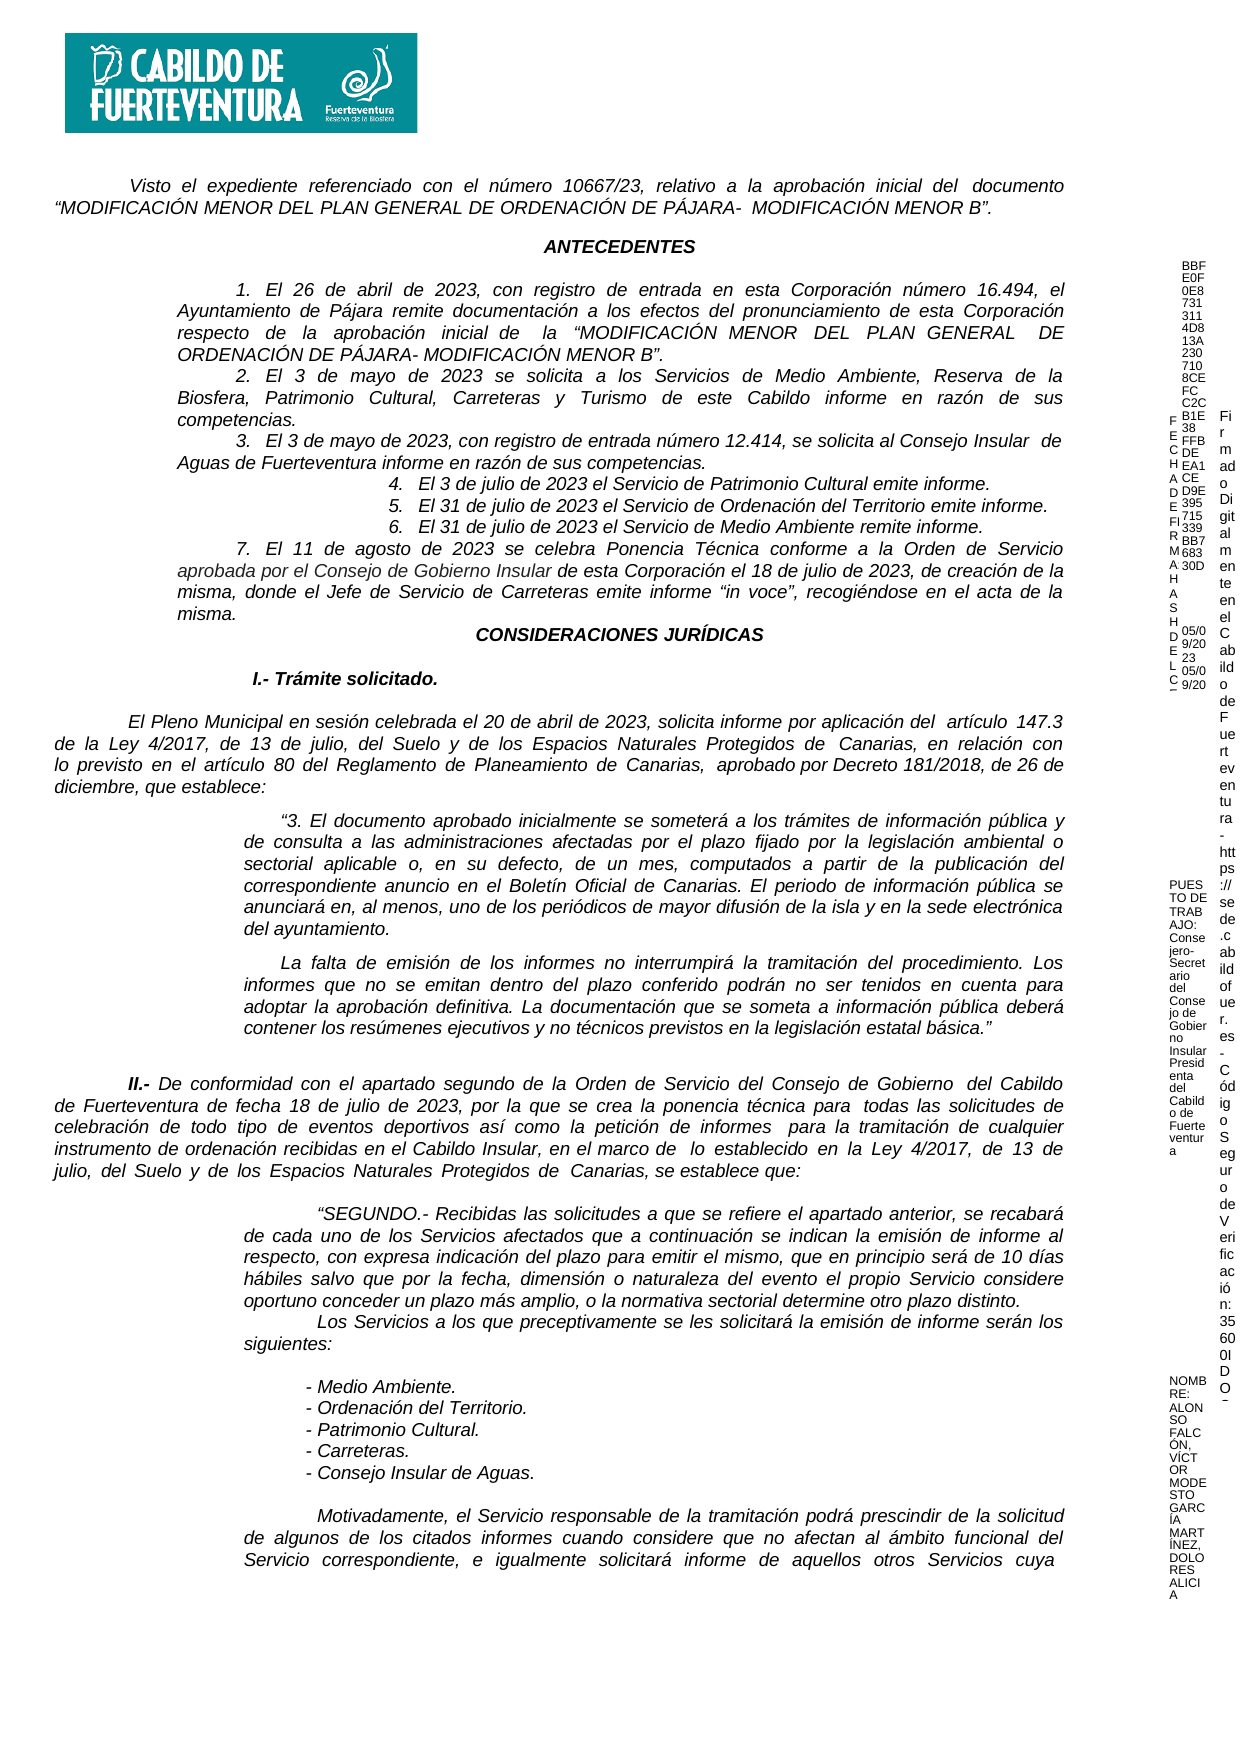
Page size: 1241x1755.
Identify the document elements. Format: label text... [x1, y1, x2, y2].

subtitle ANTECEDENTES [252, 235, 989, 257]
text Consejero-Secretario del Consejo de Gobierno Insular Presidenta del Cabildo de Fuerteventura [1169, 933, 1207, 1158]
list El 26 de abril de 2023, con registro de entrada en esta Corporación número 16.494, el Ayuntamiento de Pájara remite documentación a los efectos del pronunciamiento de esta Corporación respecto de la aprobación inicial de la “MODIFICACIÓN MENOR DEL PLAN GENERAL DE ORDENACIÓN DE PÁJARA- MODIFICACIÓN MENOR B”. [147, 278, 1064, 365]
text I.- Trámite solicitado. [252, 668, 1167, 689]
text “3. El documento aprobado inicialmente se someterá a los trámites de información pública y de consulta a las administraciones afectadas por el plazo fijado por la legislación ambiental o sectorial aplicable o, en su defecto, de un mes, computados a partir de la publicación del correspondiente anuncio en el Boletín Oficial de Canarias. El periodo de información pública se anunciará en, al menos, uno de los periódicos de mayor difusión de la isla y en la sede electrónica del ayuntamiento. [243, 809, 1064, 939]
list [1209, 1441, 1241, 1462]
list [1209, 1462, 1241, 1484]
text Motivadamente, el Servicio responsable de la tramitación podrá prescindir de la solicitud de algunos de los citados informes cuando considere que no afectan al ámbito funcional del Servicio correspondiente, e igualmente solicitará informe de aquellos otros Servicios cuya [243, 1505, 1064, 1570]
text Visto el expediente referenciado con el número 10667/23, relativo a la aprobación inicial del documento “MODIFICACIÓN MENOR DEL PLAN GENERAL DE ORDENACIÓN DE PÁJARA- MODIFICACIÓN MENOR B”. [54, 176, 1064, 218]
list El 31 de julio de 2023 el Servicio de Ordenación del Territorio emite informe. [388, 495, 1167, 516]
text 05/09/2023 [1182, 625, 1209, 665]
text 05/09/2023 [1182, 665, 1209, 691]
list NOMBRE: [1169, 1374, 1209, 1401]
list Ordenación del Territorio. [305, 1398, 1167, 1419]
list El 3 de julio de 2023 el Servicio de Patrimonio Cultural emite informe. [388, 473, 1167, 494]
list [1209, 1419, 1241, 1441]
list El 11 de agosto de 2023 se celebra Ponencia Técnica conforme a la Orden de Servicio aprobada por el Consejo de Gobierno Insular de esta Corporación el 18 de julio de 2023, de creación de la misma, donde el Jefe de Servicio de Carreteras emite informe “in voce”, recogiéndose en el acta de la misma. [147, 538, 1064, 624]
text “SEGUNDO.- Recibidas las solicitudes a que se refiere el apartado anterior, se recabará de cada uno de los Servicios afectados que a continuación se indican la emisión de informe al respecto, con expresa indicación del plazo para emitir el mismo, que en principio será de 10 días hábiles salvo que por la fecha, dimensión o naturaleza del evento el propio Servicio considere oportuno conceder un plazo más amplio, o la normativa sectorial determine otro plazo distinto. [243, 1203, 1064, 1311]
text La falta de emisión de los informes no interrumpirá la tramitación del procedimiento. Los informes que no se emitan dentro del plazo conferido podrán no ser tenidos en cuenta para adoptar la aprobación definitiva. La documentación que se someta a información pública deberá contener los resúmenes ejecutivos y no técnicos previstos en la legislación estatal básica.” [243, 952, 1064, 1039]
text II.- De conformidad con el apartado segundo de la Orden de Servicio del Consejo de Gobierno del Cabildo de Fuerteventura de fecha 18 de julio de 2023, por la que se crea la ponencia técnica para todas las solicitudes de celebración de todo tipo de eventos deportivos así como la petición de informes para la tramitación de cualquier instrumento de ordenación recibidas en el Cabildo Insular, en el marco de lo establecido en la Ley 4/2017, de 13 de julio, del Suelo y de los Espacios Naturales Protegidos de Canarias, se establece que: [54, 1073, 1064, 1181]
text PUESTO DE TRABAJO: [1169, 878, 1209, 932]
list El 3 de mayo de 2023, con registro de entrada número 12.414, se solicita al Consejo Insular de Aguas de Fuerteventura informe en razón de sus competencias. [147, 430, 1064, 473]
list El 31 de julio de 2023 el Servicio de Medio Ambiente remite informe. [388, 516, 1167, 538]
list Medio Ambiente. [305, 1374, 1209, 1605]
list Consejo Insular de Aguas. [305, 1462, 1167, 1484]
list El 3 de mayo de 2023 se solicita a los Servicios de Medio Ambiente, Reserva de la Biosfera, Patrimonio Cultural, Carreteras y Turismo de este Cabildo informe en razón de sus competencias. [147, 365, 1064, 430]
subtitle CONSIDERACIONES JURÍDICAS [207, 624, 1034, 646]
list Firmado Digitalmente en el Cabildo de Fuerteventura - https://sede.cabildofuer.es - Código Seguro de Verificación: 35600IDOC2EA14D13B11C7CF46A3 [1219, 407, 1236, 1401]
list Ordenación del Territorio. [1209, 1398, 1241, 1419]
list Patrimonio Cultural. [305, 1419, 1167, 1441]
subtitle [1179, 258, 1209, 571]
text Los Servicios a los que preceptivamente se les solicitará la emisión de informe serán los siguientes: [243, 1311, 1064, 1354]
text [1167, 878, 1209, 1183]
list Carreteras. [305, 1441, 1167, 1462]
subtitle [1179, 624, 1209, 691]
text El Pleno Municipal en sesión celebrada el 20 de abril de 2023, solicita informe por aplicación del artículo 147.3 de la Ley 4/2017, de 13 de julio, del Suelo y de los Espacios Naturales Protegidos de Canarias, en relación con lo previsto en el artículo 80 del Reglamento de Planeamiento de Canarias, aprobado por Decreto 181/2018, de 26 de diciembre, que establece: [54, 711, 1064, 797]
list ALONSO FALCÓN, VÍCTOR MODESTO GARCÍA MARTÍNEZ, DOLORES ALICIA [1169, 1402, 1207, 1602]
text BBFE0F0E87313114D813A2307108CEFCC2CB1E38 FFBDEEA1CED9E395715339BB768330D3CC2EDAE0 [1182, 260, 1207, 571]
list FECHA DE FIRMA: HASH DEL CERTIFICADO: [1169, 414, 1184, 691]
